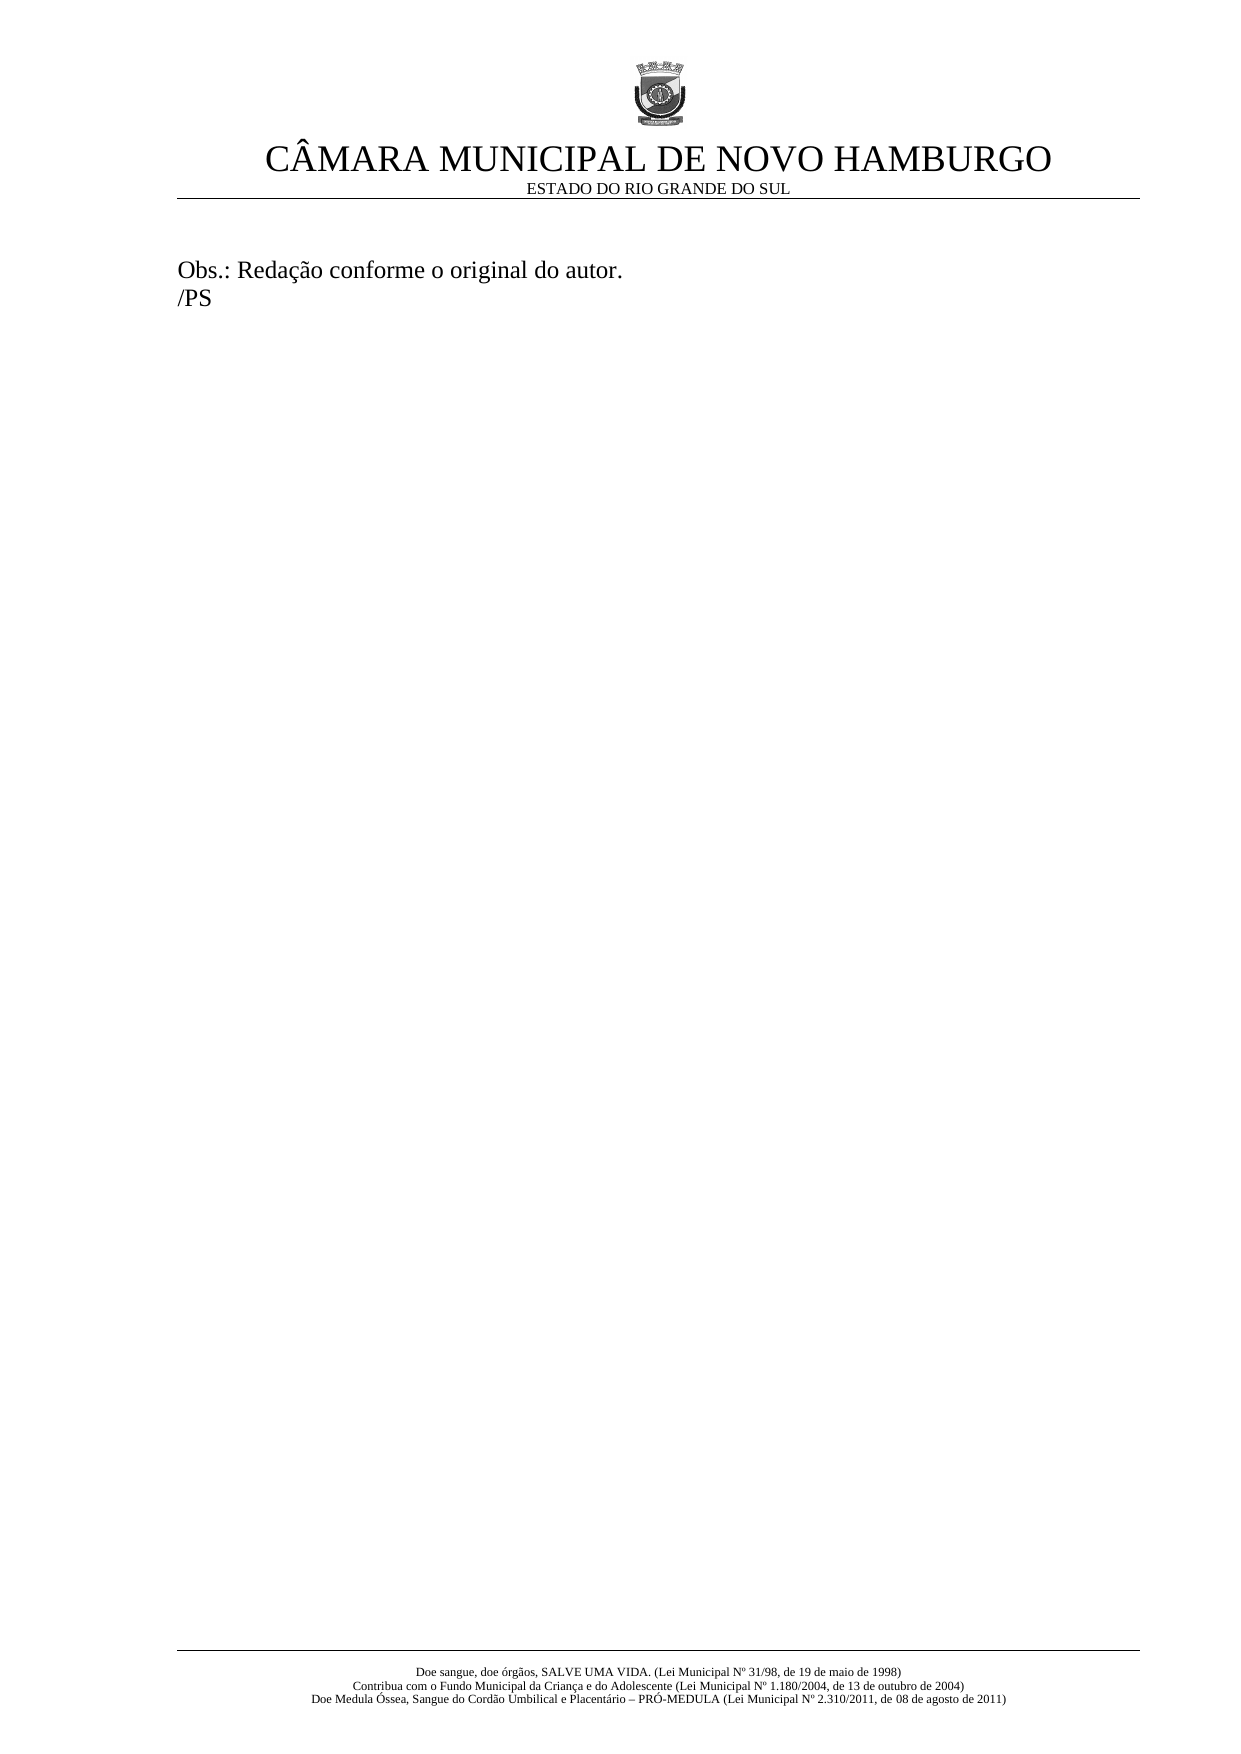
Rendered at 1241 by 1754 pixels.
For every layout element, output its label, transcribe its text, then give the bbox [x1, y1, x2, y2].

text Obs.: Redação conforme o original do autor. [177, 256, 1140, 284]
text /PS [177, 284, 1140, 311]
